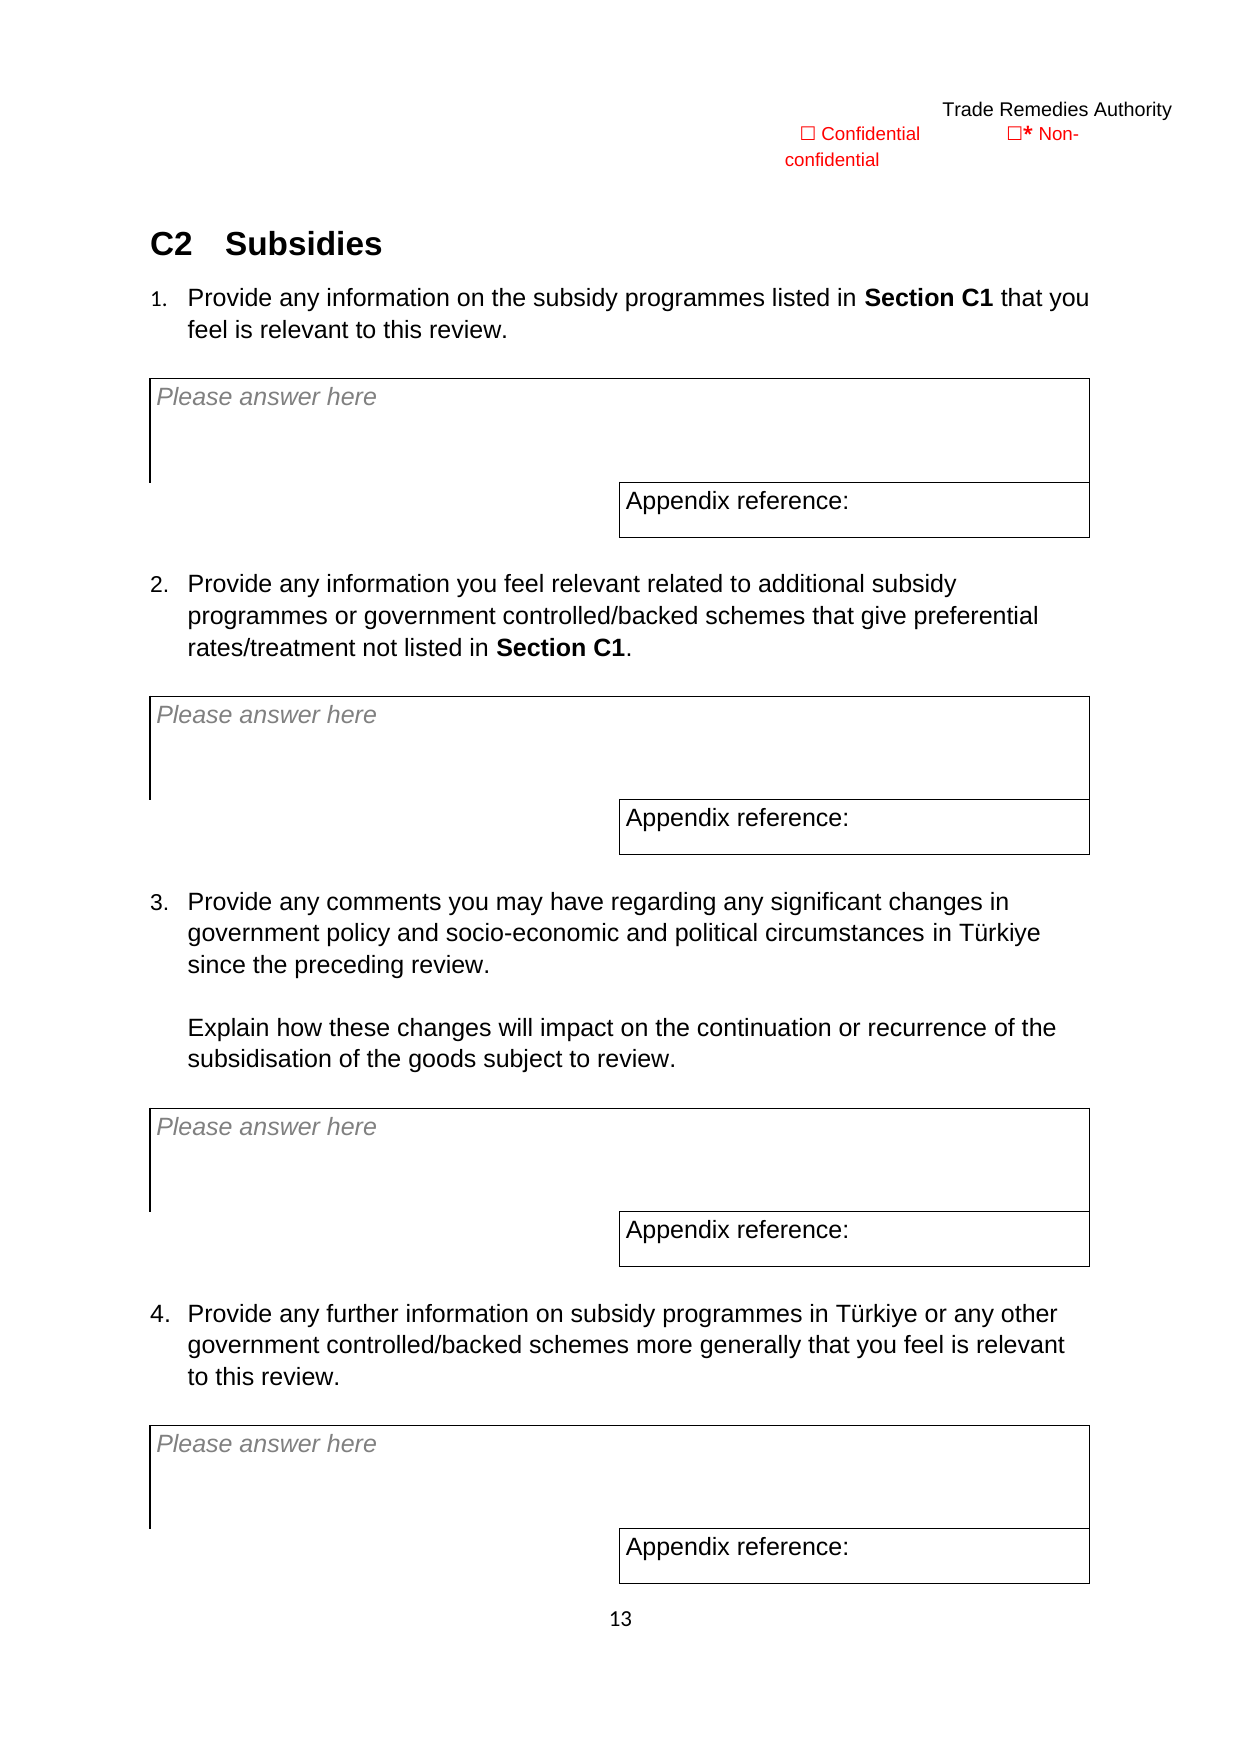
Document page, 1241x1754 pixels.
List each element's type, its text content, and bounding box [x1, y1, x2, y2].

table_cell [150, 800, 619, 854]
text Explain how these changes will impact on the continuation or recurrence of the subsidisation of the goods subject to review. [187, 1013, 1090, 1073]
subtitle C2 Subsidies [150, 224, 1090, 263]
table_header Please answer here [151, 697, 1089, 799]
table_cell Appendix reference: [620, 800, 1089, 854]
table_cell Appendix reference: [620, 1529, 1089, 1583]
list Provide any comments you may have regarding any significant changes in government policy and socio-economic and political circumstances in Türkiye since the preceding review. [150, 887, 1090, 978]
table_header Please answer here [151, 379, 1089, 482]
table_cell [150, 1529, 619, 1583]
table_cell [150, 483, 619, 537]
list Provide any further information on subsidy programmes in Türkiye or any other government controlled/backed schemes more generally that you feel is relevant to this review. [150, 1299, 1090, 1391]
table_header Please answer here [151, 1426, 1089, 1528]
table_header Please answer here [151, 1109, 1089, 1211]
list Provide any information you feel relevant related to additional subsidy programmes or government controlled/backed schemes that give preferential rates/treatment not listed in Section C1. [150, 569, 1090, 661]
list Provide any information on the subsidy programmes listed in Section C1 that you feel is relevant to this review. [150, 283, 1090, 344]
table_cell Appendix reference: [620, 483, 1089, 537]
table_cell Appendix reference: [620, 1212, 1089, 1266]
table_cell [150, 1212, 619, 1266]
